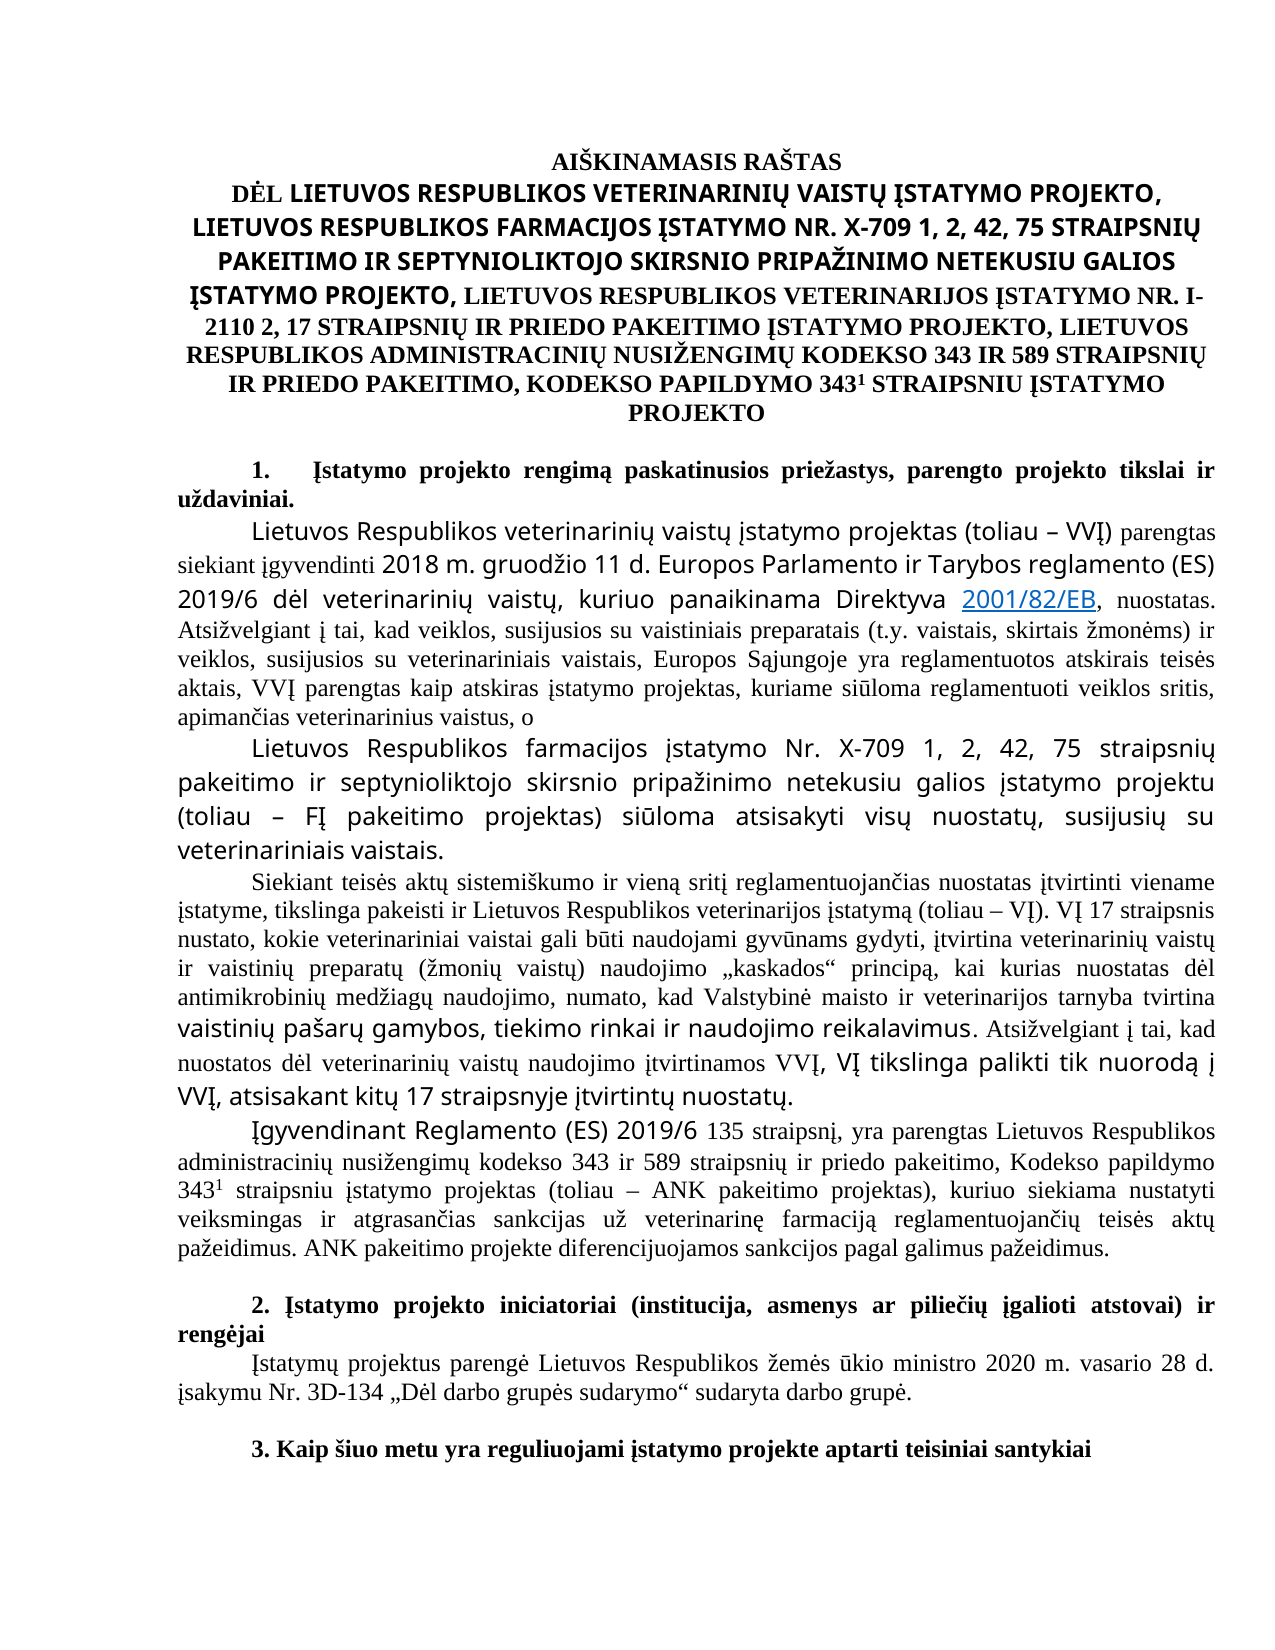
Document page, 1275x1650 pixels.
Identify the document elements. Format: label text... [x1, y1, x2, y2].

text Įgyvendinant Reglamento (ES) 2019/6 135 straipsnį, yra parengtas Lietuvos Respublikos administracinių nusižengimų kodekso 343 ir 589 straipsnių ir priedo pakeitimo, Kodekso papildymo 3431 straipsniu įstatymo projektas (toliau – ANK pakeitimo projektas), kuriuo siekiama nustatyti veiksmingas ir atgrasančias sankcijas už veterinarinę farmaciją reglamentuojančių teisės aktų pažeidimus. ANK pakeitimo projekte diferencijuojamos sankcijos pagal galimus pažeidimus. [177, 1112, 1216, 1262]
text Siekiant teisės aktų sistemiškumo ir vieną sritį reglamentuojančias nuostatas įtvirtinti viename įstatyme, tikslinga pakeisti ir Lietuvos Respublikos veterinarijos įstatymą (toliau – VĮ). VĮ 17 straipsnis nustato, kokie veterinariniai vaistai gali būti naudojami gyvūnams gydyti, įtvirtina veterinarinių vaistų ir vaistinių preparatų (žmonių vaistų) naudojimo „kaskados“ principą, kai kurias nuostatas dėl antimikrobinių medžiagų naudojimo, numato, kad Valstybinė maisto ir veterinarijos tarnyba tvirtina vaistinių pašarų gamybos, tiekimo rinkai ir naudojimo reikalavimus. Atsižvelgiant į tai, kad nuostatos dėl veterinarinių vaistų naudojimo įtvirtinamos VVĮ, VĮ tikslinga palikti tik nuorodą į VVĮ, atsisakant kitų 17 straipsnyje įtvirtintų nuostatų. [177, 867, 1216, 1112]
text Įstatymų projektus parengė Lietuvos Respublikos žemės ūkio ministro 2020 m. vasario 28 d. įsakymu Nr. 3D-134 „Dėl darbo grupės sudarymo“ sudaryta darbo grupė. [177, 1348, 1216, 1405]
text Lietuvos Respublikos farmacijos įstatymo Nr. X-709 1, 2, 42, 75 straipsnių pakeitimo ir septynioliktojo skirsnio pripažinimo netekusiu galios įstatymo projektu (toliau – FĮ pakeitimo projektas) siūloma atsisakyti visų nuostatų, susijusių su veterinariniais vaistais. [177, 730, 1216, 867]
text DĖL LIETUVOS RESPUBLIKOS VETERINARINIŲ VAISTŲ ĮSTATYMO PROJEKTO, LIETUVOS RESPUBLIKOS FARMACIJOS ĮSTATYMO NR. X-709 1, 2, 42, 75 STRAIPSNIŲ PAKEITIMO IR SEPTYNIOLIKTOJO SKIRSNIO PRIPAŽINIMO NETEKUSIU GALIOS ĮSTATYMO PROJEKTO, LIETUVOS RESPUBLIKOS VETERINARIJOS ĮSTATYMO NR. I-2110 2, 17 STRAIPSNIŲ IR PRIEDO PAKEITIMO ĮSTATYMO PROJEKTO, LIETUVOS RESPUBLIKOS ADMINISTRACINIŲ NUSIŽENGIMŲ KODEKSO 343 IR 589 STRAIPSNIŲ IR PRIEDO PAKEITIMO, KODEKSO PAPILDYMO 3431 STRAIPSNIU ĮSTATYMO PROJEKTO [177, 176, 1216, 427]
text Lietuvos Respublikos veterinarinių vaistų įstatymo projektas (toliau – VVĮ) parengtas siekiant įgyvendinti 2018 m. gruodžio 11 d. Europos Parlamento ir Tarybos reglamento (ES) 2019/6 dėl veterinarinių vaistų, kuriuo panaikinama Direktyva 2001/82/EB, nuostatas. Atsižvelgiant į tai, kad veiklos, susijusios su vaistiniais preparatais (t.y. vaistais, skirtais žmonėms) ir veiklos, susijusios su veterinariniais vaistais, Europos Sąjungoje yra reglamentuotos atskirais teisės aktais, VVĮ parengtas kaip atskiras įstatymo projektas, kuriame siūloma reglamentuoti veiklos sritis, apimančias veterinarinius vaistus, o [177, 513, 1216, 730]
text 1. Įstatymo projekto rengimą paskatinusios priežastys, parengto projekto tikslai ir uždaviniai. [177, 456, 1216, 513]
text 2. Įstatymo projekto iniciatoriai (institucija, asmenys ar piliečių įgalioti atstovai) ir rengėjai [177, 1290, 1216, 1348]
text 3. Kaip šiuo metu yra reguliuojami įstatymo projekte aptarti teisiniai santykiai [177, 1434, 1216, 1463]
text AIŠKINAMASIS RAŠTAS [177, 147, 1216, 176]
